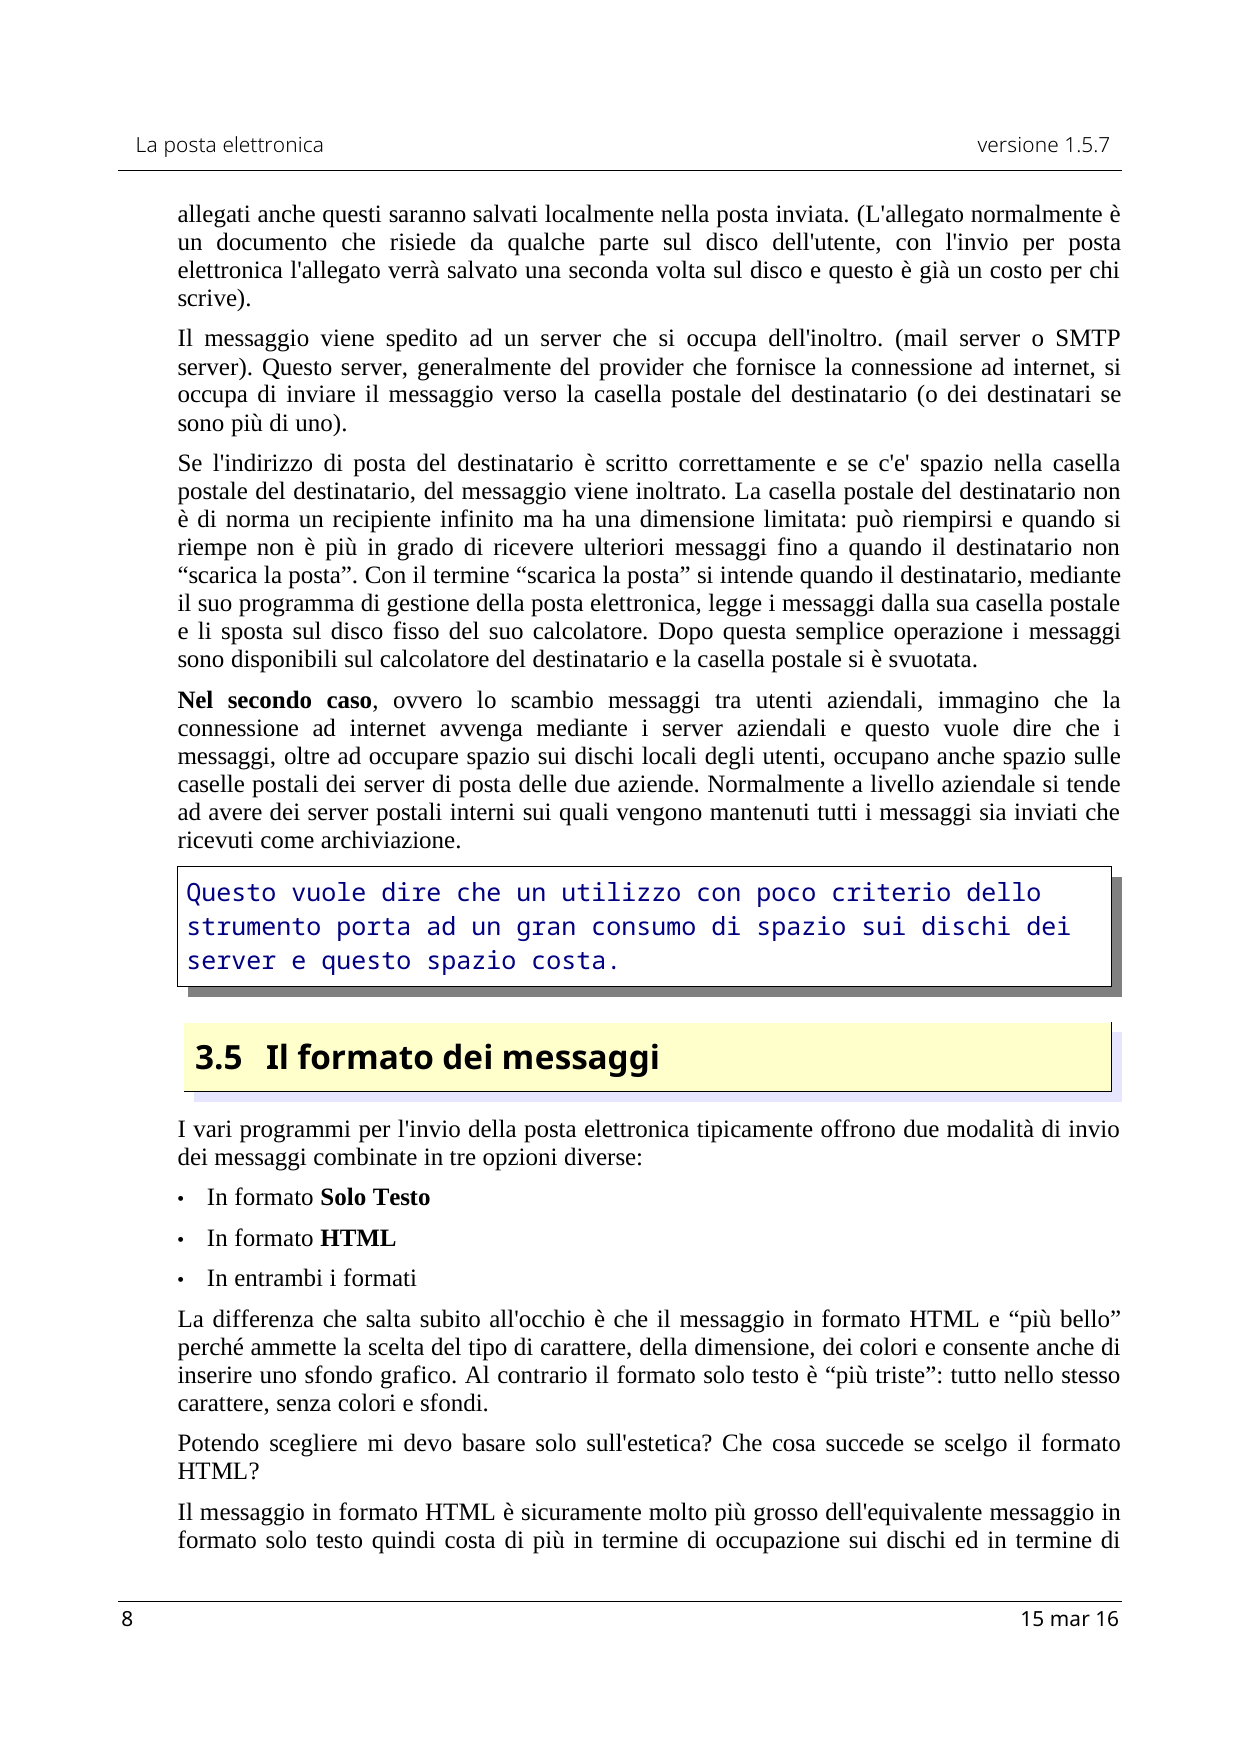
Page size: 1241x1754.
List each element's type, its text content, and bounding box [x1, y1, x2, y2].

text Il messaggio in formato HTML è sicuramente molto più grosso dell'equivalente messaggio in formato solo testo quindi costa di più in termine di occupazione sui dischi ed in termine di [177, 1498, 1122, 1554]
text I vari programmi per l'invio della posta elettronica tipicamente offrono due modalità di invio dei messaggi combinate in tre opzioni diverse: [177, 1114, 1122, 1171]
list In formato Solo Testo [177, 1183, 1122, 1211]
text La differenza che salta subito all'occhio è che il messaggio in formato HTML e “più bello” perché ammette la scelta del tipo di carattere, della dimensione, dei colori e consente anche di inserire uno sfondo grafico. Al contrario il formato solo testo è “più triste”: tutto nello stesso carattere, senza colori e sfondi. [177, 1305, 1122, 1417]
text allegati anche questi saranno salvati localmente nella posta inviata. (L'allegato normalmente è un documento che risiede da qualche parte sul disco dell'utente, con l'invio per posta elettronica l'allegato verrà salvato una seconda volta sul disco e questo è già un costo per chi scrive). [177, 200, 1122, 312]
list In formato HTML [177, 1224, 1122, 1252]
text Il messaggio viene spedito ad un server che si occupa dell'inoltro. (mail server o SMTP server). Questo server, generalmente del provider che fornisce la connessione ad internet, si occupa di inviare il messaggio verso la casella postale del destinatario (o dei destinatari se sono più di uno). [177, 324, 1122, 436]
subtitle Il formato dei messaggi [184, 1023, 1111, 1091]
text Nel secondo caso, ovvero lo scambio messaggi tra utenti aziendali, immagino che la connessione ad internet avvenga mediante i server aziendali e questo vuole dire che i messaggi, oltre ad occupare spazio sui dischi locali degli utenti, occupano anche spazio sulle caselle postali dei server di posta delle due aziende. Normalmente a livello aziendale si tende ad avere dei server postali interni sui quali vengono mantenuti tutti i messaggi sia inviati che ricevuti come archiviazione. [177, 686, 1122, 854]
text Se l'indirizzo di posta del destinatario è scritto correttamente e se c'e' spazio nella casella postale del destinatario, del messaggio viene inoltrato. La casella postale del destinatario non è di norma un recipiente infinito ma ha una dimensione limitata: può riempirsi e quando si riempe non è più in grado di ricevere ulteriori messaggi fino a quando il destinatario non “scarica la posta”. Con il termine “scarica la posta” si intende quando il destinatario, mediante il suo programma di gestione della posta elettronica, legge i messaggi dalla sua casella postale e li sposta sul disco fisso del suo calcolatore. Dopo questa semplice operazione i messaggi sono disponibili sul calcolatore del destinatario e la casella postale si è svuotata. [177, 449, 1122, 673]
list In entrambi i formati [177, 1264, 1122, 1292]
text Questo vuole dire che un utilizzo con poco criterio dello strumento porta ad un gran consumo di spazio sui dischi dei server e questo spazio costa. [178, 867, 1111, 986]
text Potendo scegliere mi devo basare solo sull'estetica? Che cosa succede se scelgo il formato HTML? [177, 1429, 1122, 1485]
